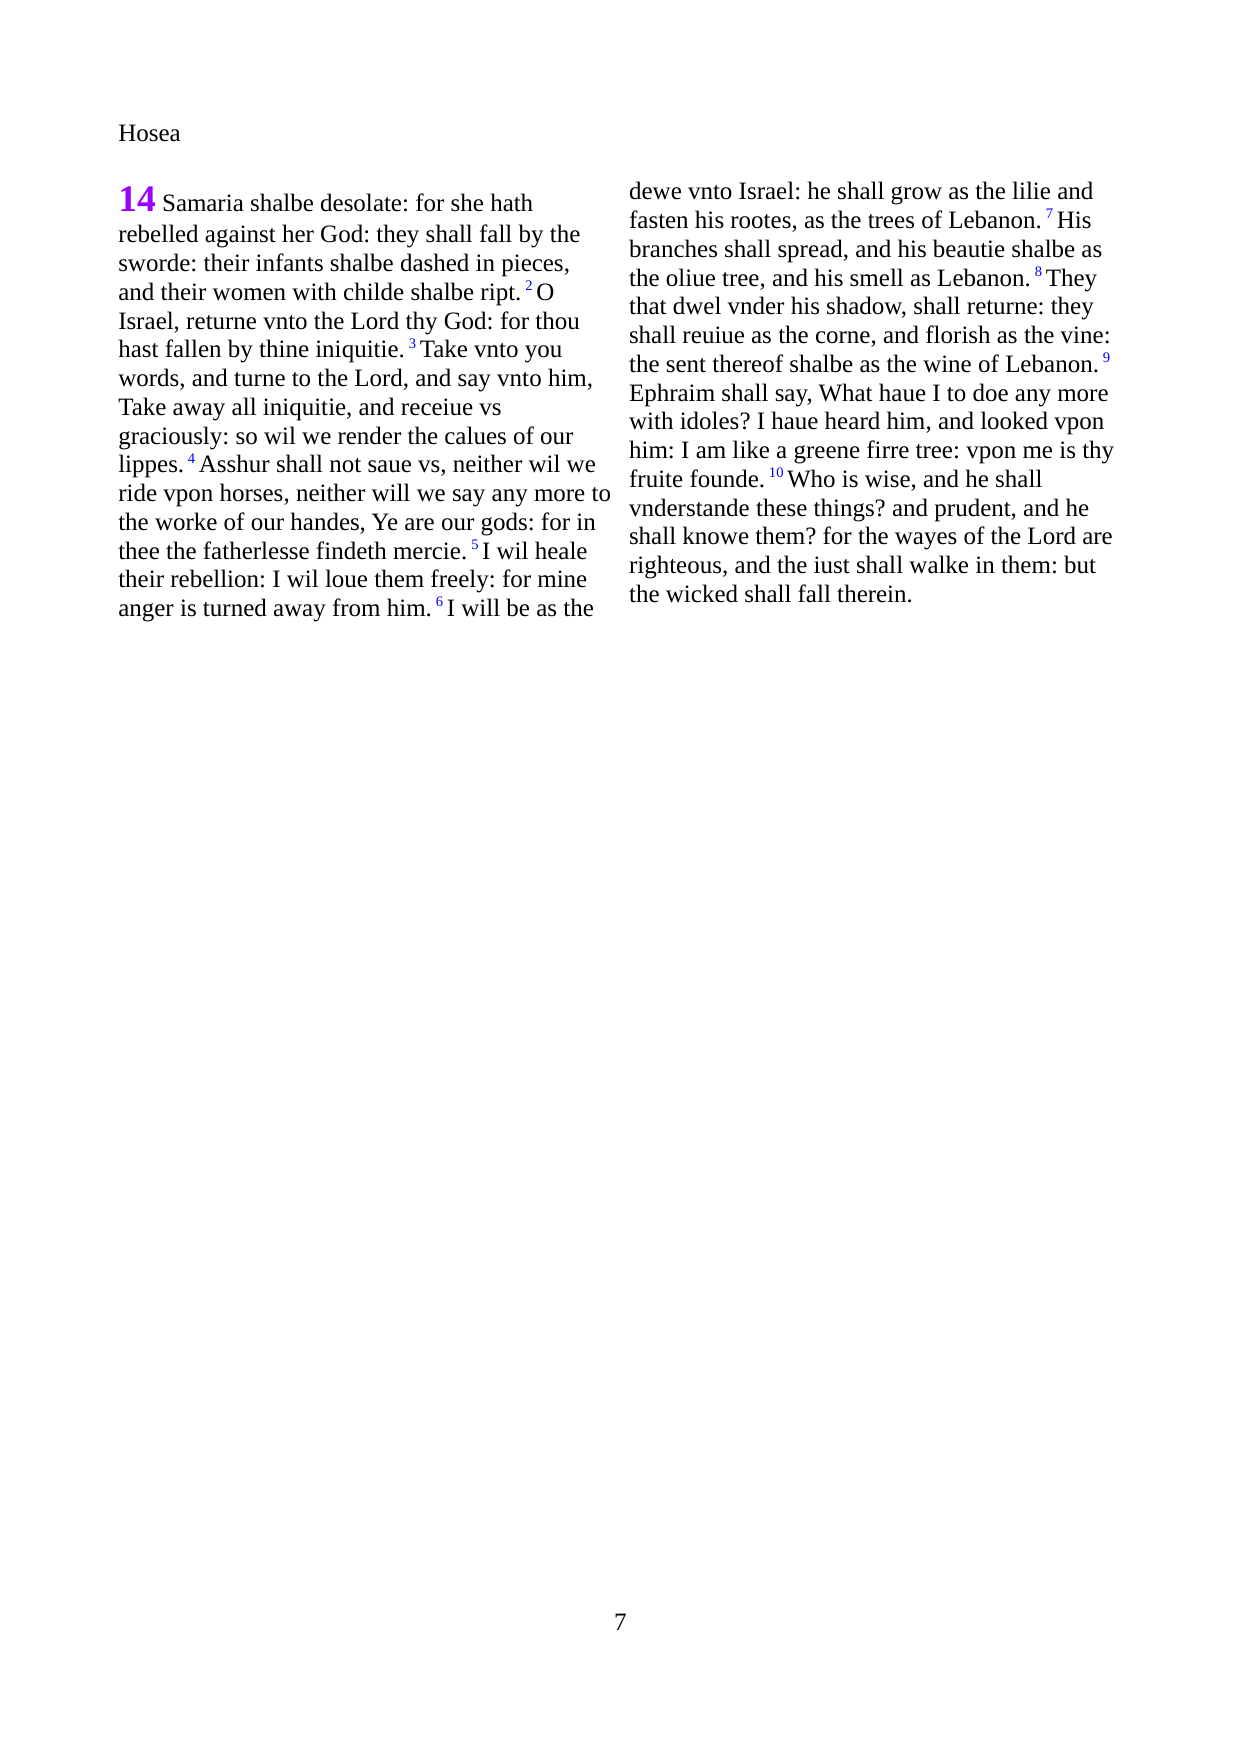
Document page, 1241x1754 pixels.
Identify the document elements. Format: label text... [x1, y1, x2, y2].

text 14 Samaria shalbe desolate: for she hath rebelled against her God: they shall fall by the sworde: their infants shalbe dashed in pieces, and their women with childe shalbe ript. 2 O Israel, returne vnto the Lord thy God: for thou hast fallen by thine iniquitie. 3 Take vnto you words, and turne to the Lord, and say vnto him, Take away all iniquitie, and receiue vs graciously: so wil we render the calues of our lippes. 4 Asshur shall not saue vs, neither wil we ride vpon horses, neither will we say any more to the worke of our handes, Ye are our gods: for in thee the fatherlesse findeth mercie. 5 I wil heale their rebellion: I wil loue them freely: for mine anger is turned away from him. 6 I will be as the [118, 176, 611, 622]
text dewe vnto Israel: he shall grow as the lilie and fasten his rootes, as the trees of Lebanon. 7 His branches shall spread, and his beautie shalbe as the oliue tree, and his smell as Lebanon. 8 They that dwel vnder his shadow, shall returne: they shall reuiue as the corne, and florish as the vine: the sent thereof shalbe as the wine of Lebanon. 9 Ephraim shall say, What haue I to doe any more with idoles? I haue heard him, and looked vpon him: I am like a greene firre tree: vpon me is thy fruite founde. 10 Who is wise, and he shall vnderstande these things? and prudent, and he shall knowe them? for the wayes of the Lord are righteous, and the iust shall walke in them: but the wicked shall fall therein. [629, 176, 1122, 608]
